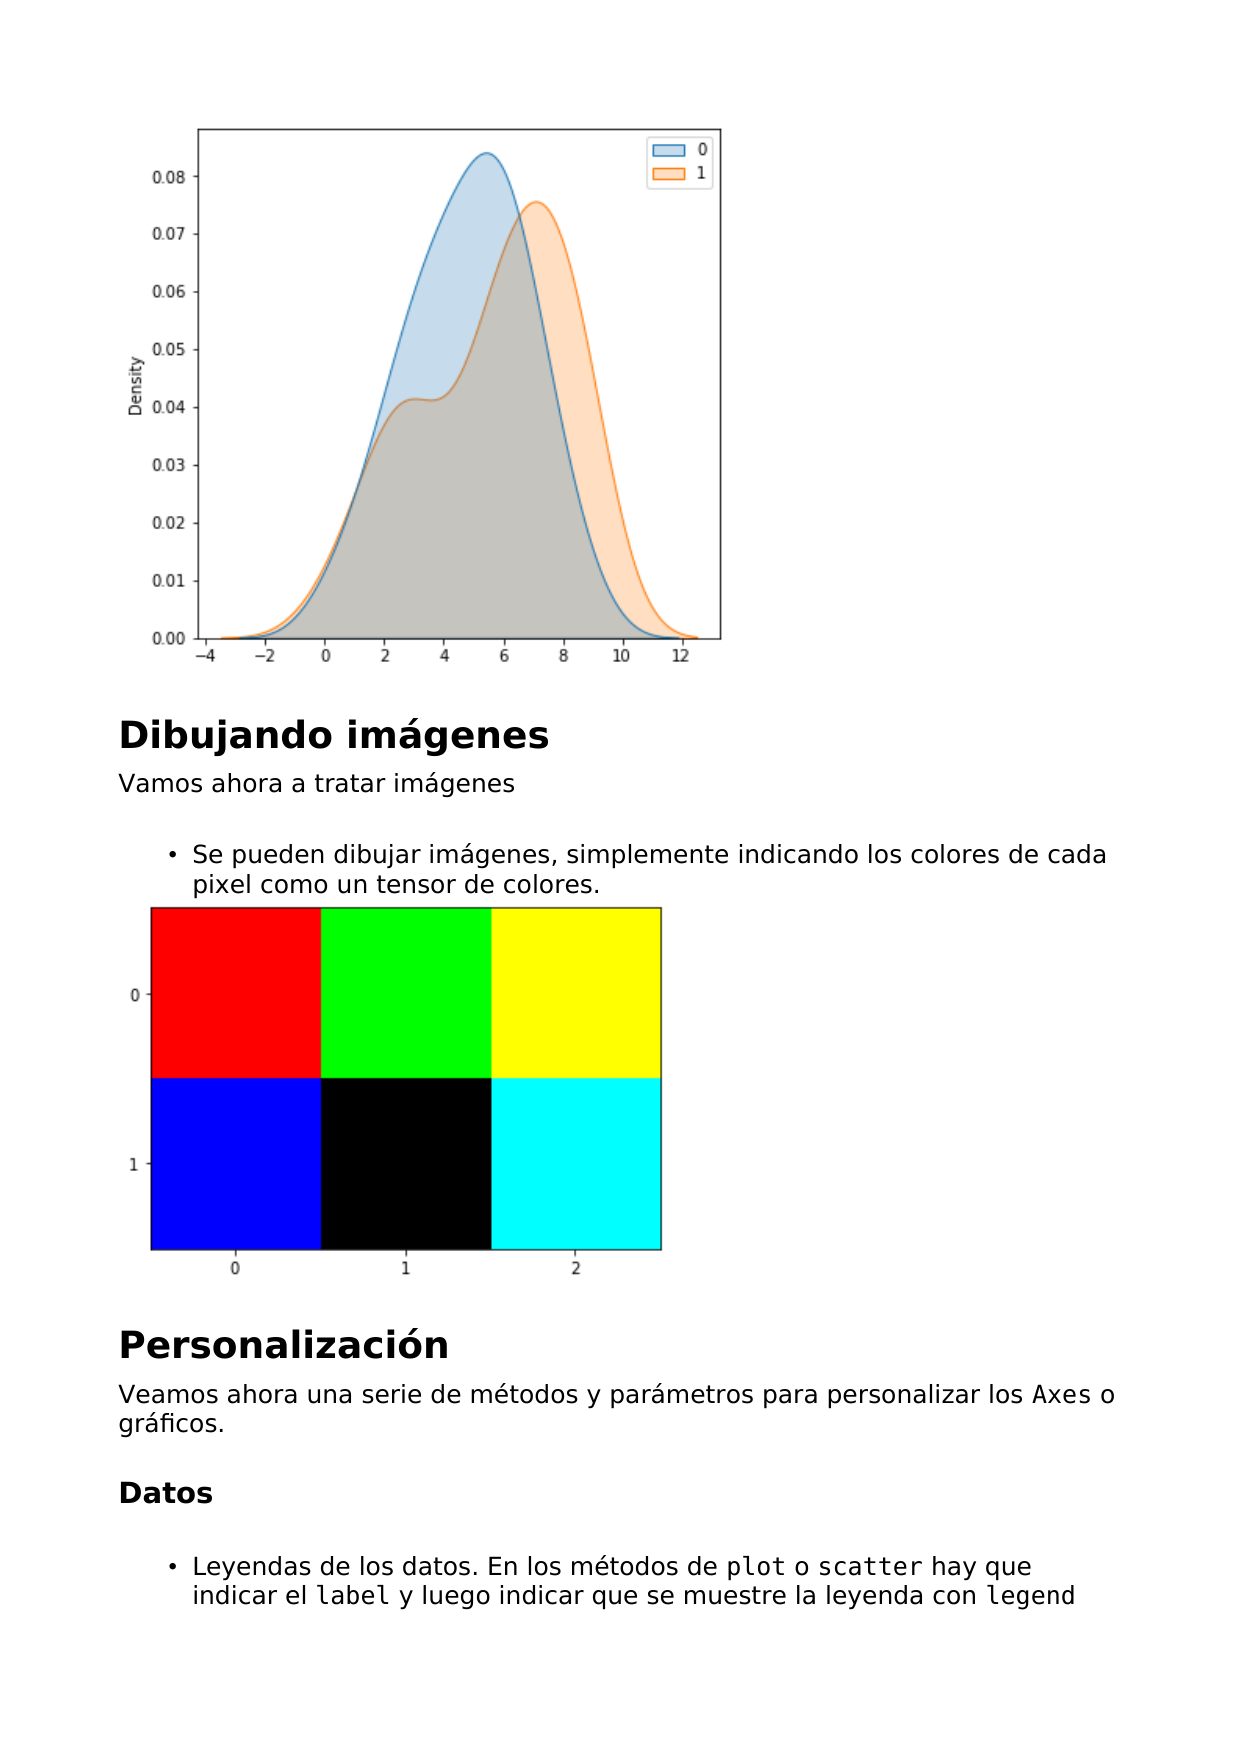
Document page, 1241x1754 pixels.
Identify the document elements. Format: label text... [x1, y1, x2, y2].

subtitle Personalización [118, 1324, 1122, 1368]
list Leyendas de los datos. En los métodos de plot o scatter hay que indicar el label y luego indicar que se muestre la leyenda con legend [177, 1552, 1122, 1610]
text Vamos ahora a tratar imágenes [118, 769, 1122, 799]
picture [118, 899, 670, 1287]
subtitle Dibujando imágenes [118, 713, 1122, 757]
list Se pueden dibujar imágenes, simplemente indicando los colores de cada pixel como un tensor de colores. [177, 841, 1122, 899]
picture [118, 118, 731, 676]
subtitle Datos [118, 1476, 1122, 1510]
text Veamos ahora una serie de métodos y parámetros para personalizar los Axes o gráficos. [118, 1380, 1122, 1438]
